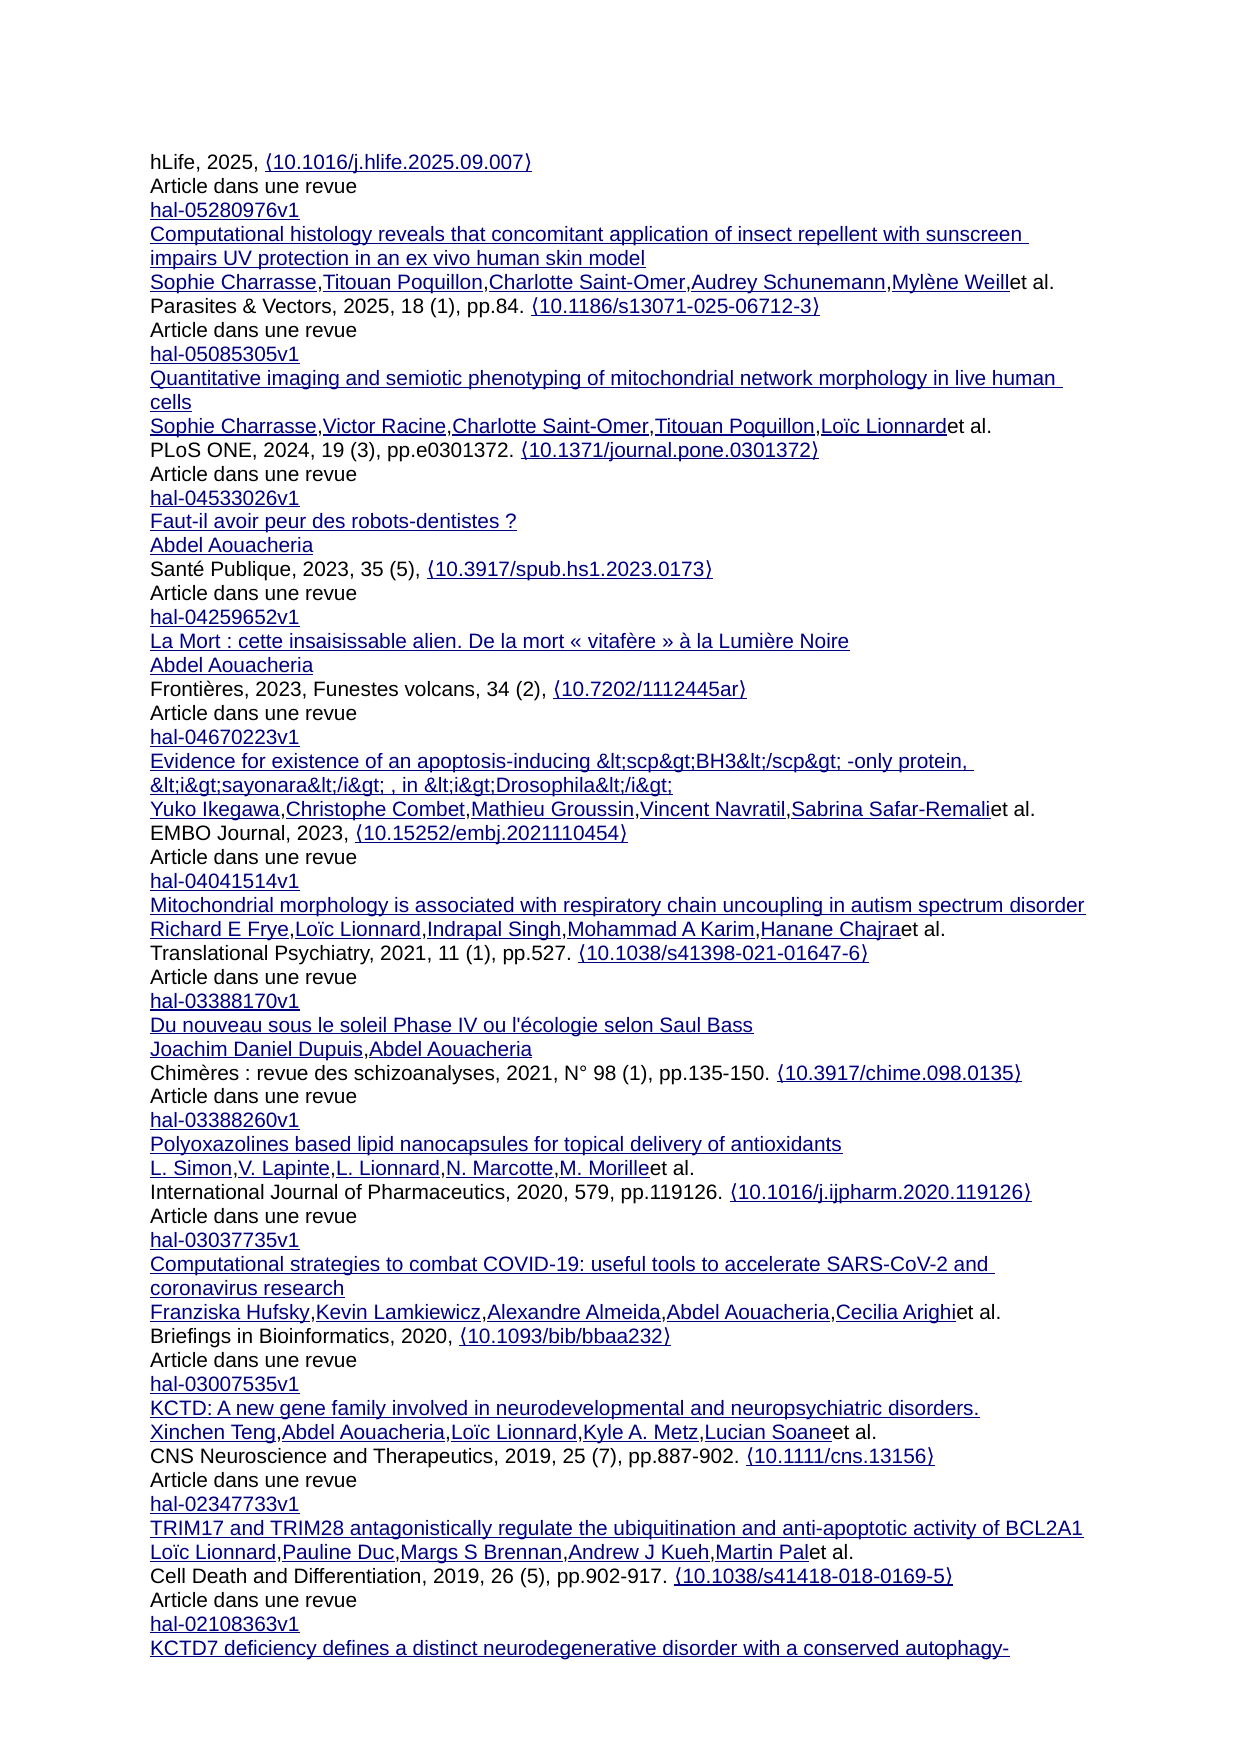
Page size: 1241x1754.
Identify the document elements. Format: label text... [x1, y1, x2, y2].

table_cell TRIM17 and TRIM28 antagonistically regulate the ubiquitination and anti-apoptotic activity of BCL2A1 Loïc Lionnard,Pauline Duc,Margs S Brennan,Andrew J Kueh,Martin Palet al. Cell Death and Differentiation, 2019, 26 (5), pp.902-917. ⟨10.1038/s41418-018-0169-5⟩ Article dans une revue hal-02108363v1 [150, 1516, 1090, 1635]
table_cell Quantitative imaging and semiotic phenotyping of mitochondrial network morphology in live human cells Sophie Charrasse,Victor Racine,Charlotte Saint-Omer,Titouan Poquillon,Loïc Lionnardet al. PLoS ONE, 2024, 19 (3), pp.e0301372. ⟨10.1371/journal.pone.0301372⟩ Article dans une revue hal-04533026v1 [150, 366, 1090, 509]
table_cell Mitochondrial morphology is associated with respiratory chain uncoupling in autism spectrum disorder Richard E Frye,Loïc Lionnard,Indrapal Singh,Mohammad A Karim,Hanane Chajraet al. Translational Psychiatry, 2021, 11 (1), pp.527. ⟨10.1038/s41398-021-01647-6⟩ Article dans une revue hal-03388170v1 [150, 893, 1090, 1012]
table_cell Polyoxazolines based lipid nanocapsules for topical delivery of antioxidants L. Simon,V. Lapinte,L. Lionnard,N. Marcotte,M. Morilleet al. International Journal of Pharmaceutics, 2020, 579, pp.119126. ⟨10.1016/j.ijpharm.2020.119126⟩ Article dans une revue hal-03037735v1 [150, 1132, 1090, 1252]
table_cell Computational histology reveals that concomitant application of insect repellent with sunscreen impairs UV protection in an ex vivo human skin model Sophie Charrasse,Titouan Poquillon,Charlotte Saint-Omer,Audrey Schunemann,Mylène Weillet al. Parasites & Vectors, 2025, 18 (1), pp.84. ⟨10.1186/s13071-025-06712-3⟩ Article dans une revue hal-05085305v1 [150, 222, 1090, 366]
table_cell Faut-il avoir peur des robots-dentistes ? Abdel Aouacheria Santé Publique, 2023, 35 (5), ⟨10.3917/spub.hs1.2023.0173⟩ Article dans une revue hal-04259652v1 [150, 509, 1090, 629]
table_cell Evidence for existence of an apoptosis‐inducing &lt;scp&gt;BH3&lt;/scp&gt; ‐only protein, &lt;i&gt;sayonara&lt;/i&gt; , in &lt;i&gt;Drosophila&lt;/i&gt; Yuko Ikegawa,Christophe Combet,Mathieu Groussin,Vincent Navratil,Sabrina Safar-Remaliet al. EMBO Journal, 2023, ⟨10.15252/embj.2021110454⟩ Article dans une revue hal-04041514v1 [150, 749, 1090, 893]
table_cell KCTD7 deficiency defines a distinct neurodegenerative disorder with a conserved autophagy- [150, 1635, 1090, 1659]
table_cell KCTD: A new gene family involved in neurodevelopmental and neuropsychiatric disorders. Xinchen Teng,Abdel Aouacheria,Loïc Lionnard,Kyle A. Metz,Lucian Soaneet al. CNS Neuroscience and Therapeutics, 2019, 25 (7), pp.887-902. ⟨10.1111/cns.13156⟩ Article dans une revue hal-02347733v1 [150, 1396, 1090, 1516]
table_cell Du nouveau sous le soleil Phase IV ou l'écologie selon Saul Bass Joachim Daniel Dupuis,Abdel Aouacheria Chimères : revue des schizoanalyses, 2021, N° 98 (1), pp.135-150. ⟨10.3917/chime.098.0135⟩ Article dans une revue hal-03388260v1 [150, 1013, 1090, 1132]
table_cell Computational strategies to combat COVID-19: useful tools to accelerate SARS-CoV-2 and coronavirus research Franziska Hufsky,Kevin Lamkiewicz,Alexandre Almeida,Abdel Aouacheria,Cecilia Arighiet al. Briefings in Bioinformatics, 2020, ⟨10.1093/bib/bbaa232⟩ Article dans une revue hal-03007535v1 [150, 1252, 1090, 1396]
table_cell hLife, 2025, ⟨10.1016/j.hlife.2025.09.007⟩ Article dans une revue hal-05280976v1 [150, 150, 1090, 222]
table_cell La Mort : cette insaisissable alien. De la mort « vitafère » à la Lumière Noire Abdel Aouacheria Frontières, 2023, Funestes volcans, 34 (2), ⟨10.7202/1112445ar⟩ Article dans une revue hal-04670223v1 [150, 629, 1090, 749]
